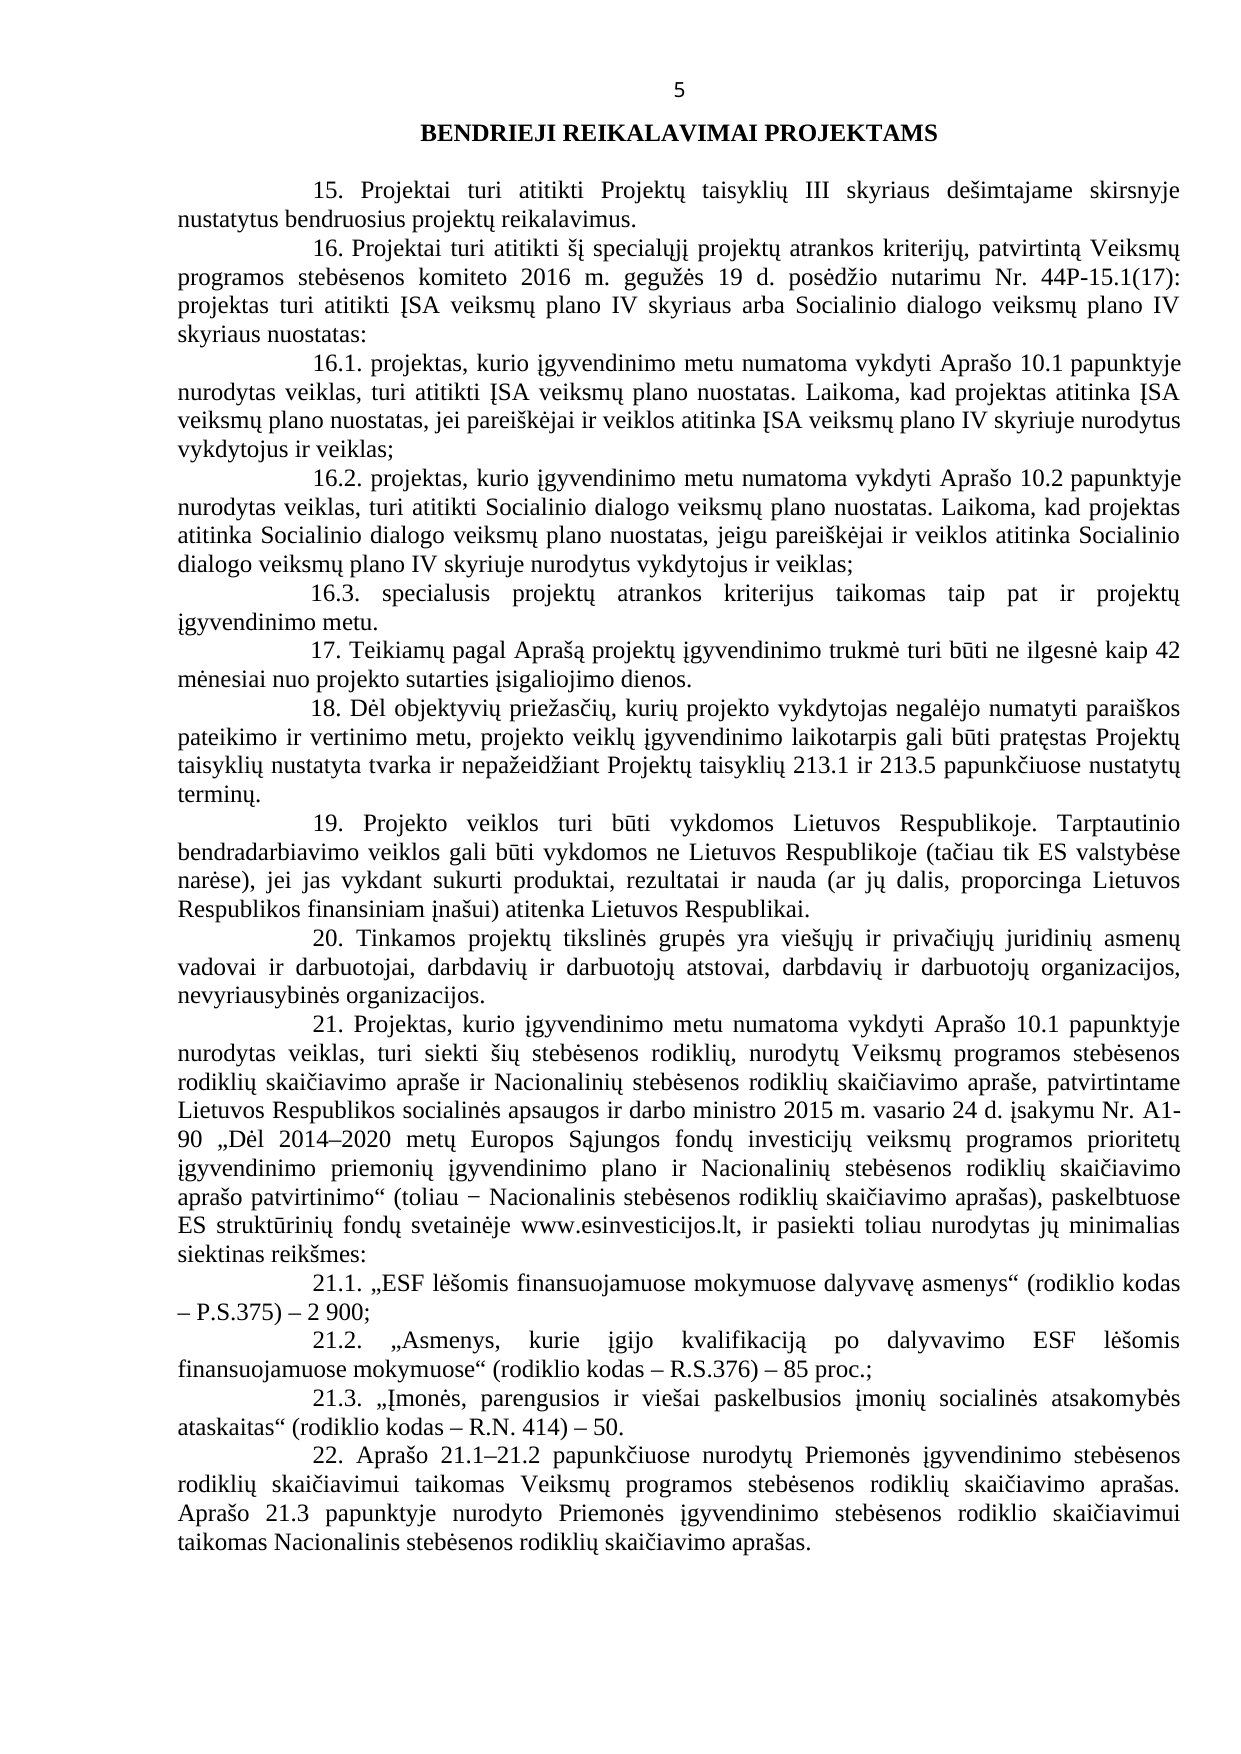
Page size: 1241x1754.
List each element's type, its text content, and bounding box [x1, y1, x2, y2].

text BENDRIEJI REIKALAVIMAI PROJEKTAMS [177, 118, 1181, 147]
text 22. Aprašo 21.1–21.2 papunkčiuose nurodytų Priemonės įgyvendinimo stebėsenos rodiklių skaičiavimui taikomas Veiksmų programos stebėsenos rodiklių skaičiavimo aprašas. Aprašo 21.3 papunktyje nurodyto Priemonės įgyvendinimo stebėsenos rodiklio skaičiavimui taikomas Nacionalinis stebėsenos rodiklių skaičiavimo aprašas. [177, 1441, 1181, 1556]
text 16.1. projektas, kurio įgyvendinimo metu numatoma vykdyti Aprašo 10.1 papunktyje nurodytas veiklas, turi atitikti ĮSA veiksmų plano nuostatas. Laikoma, kad projektas atitinka ĮSA veiksmų plano nuostatas, jei pareiškėjai ir veiklos atitinka ĮSA veiksmų plano IV skyriuje nurodytus vykdytojus ir veiklas; [177, 348, 1181, 463]
text 16.2. projektas, kurio įgyvendinimo metu numatoma vykdyti Aprašo 10.2 papunktyje nurodytas veiklas, turi atitikti Socialinio dialogo veiksmų plano nuostatas. Laikoma, kad projektas atitinka Socialinio dialogo veiksmų plano nuostatas, jeigu pareiškėjai ir veiklos atitinka Socialinio dialogo veiksmų plano IV skyriuje nurodytus vykdytojus ir veiklas; [177, 463, 1181, 578]
text 21. Projektas, kurio įgyvendinimo metu numatoma vykdyti Aprašo 10.1 papunktyje nurodytas veiklas, turi siekti šių stebėsenos rodiklių, nurodytų Veiksmų programos stebėsenos rodiklių skaičiavimo apraše ir Nacionalinių stebėsenos rodiklių skaičiavimo apraše, patvirtintame Lietuvos Respublikos socialinės apsaugos ir darbo ministro 2015 m. vasario 24 d. įsakymu Nr. A1-90 „Dėl 2014–2020 metų Europos Sąjungos fondų investicijų veiksmų programos prioritetų įgyvendinimo priemonių įgyvendinimo plano ir Nacionalinių stebėsenos rodiklių skaičiavimo aprašo patvirtinimo“ (toliau − Nacionalinis stebėsenos rodiklių skaičiavimo aprašas), paskelbtuose ES struktūrinių fondų svetainėje www.esinvesticijos.lt, ir pasiekti toliau nurodytas jų minimalias siektinas reikšmes: [177, 1009, 1181, 1268]
text 16. Projektai turi atitikti šį specialųjį projektų atrankos kriterijų, patvirtintą Veiksmų programos stebėsenos komiteto 2016 m. gegužės 19 d. posėdžio nutarimu Nr. 44P-15.1(17): projektas turi atitikti ĮSA veiksmų plano IV skyriaus arba Socialinio dialogo veiksmų plano IV skyriaus nuostatas: [177, 233, 1181, 348]
text 18. Dėl objektyvių priežasčių, kurių projekto vykdytojas negalėjo numatyti paraiškos pateikimo ir vertinimo metu, projekto veiklų įgyvendinimo laikotarpis gali būti pratęstas Projektų taisyklių nustatyta tvarka ir nepažeidžiant Projektų taisyklių 213.1 ir 213.5 papunkčiuose nustatytų terminų. [177, 693, 1181, 808]
text 17. Teikiamų pagal Aprašą projektų įgyvendinimo trukmė turi būti ne ilgesnė kaip 42 mėnesiai nuo projekto sutarties įsigaliojimo dienos. [177, 636, 1181, 693]
text 21.3. „Įmonės, parengusios ir viešai paskelbusios įmonių socialinės atsakomybės ataskaitas“ (rodiklio kodas – R.N. 414) – 50. [177, 1383, 1181, 1441]
text 21.2. „Asmenys, kurie įgijo kvalifikaciją po dalyvavimo ESF lėšomis finansuojamuose mokymuose“ (rodiklio kodas – R.S.376) – 85 proc.; [177, 1326, 1181, 1383]
text 19. Projekto veiklos turi būti vykdomos Lietuvos Respublikoje. Tarptautinio bendradarbiavimo veiklos gali būti vykdomos ne Lietuvos Respublikoje (tačiau tik ES valstybėse narėse), jei jas vykdant sukurti produktai, rezultatai ir nauda (ar jų dalis, proporcinga Lietuvos Respublikos finansiniam įnašui) atitenka Lietuvos Respublikai. [177, 808, 1181, 923]
text 20. Tinkamos projektų tikslinės grupės yra viešųjų ir privačiųjų juridinių asmenų vadovai ir darbuotojai, darbdavių ir darbuotojų atstovai, darbdavių ir darbuotojų organizacijos, nevyriausybinės organizacijos. [177, 923, 1181, 1009]
text 21.1. „ESF lėšomis finansuojamuose mokymuose dalyvavę asmenys“ (rodiklio kodas – P.S.375) – 2 900; [177, 1268, 1181, 1326]
text 15. Projektai turi atitikti Projektų taisyklių III skyriaus dešimtajame skirsnyje nustatytus bendruosius projektų reikalavimus. [177, 176, 1181, 233]
text 16.3. specialusis projektų atrankos kriterijus taikomas taip pat ir projektų įgyvendinimo metu. [177, 578, 1181, 636]
